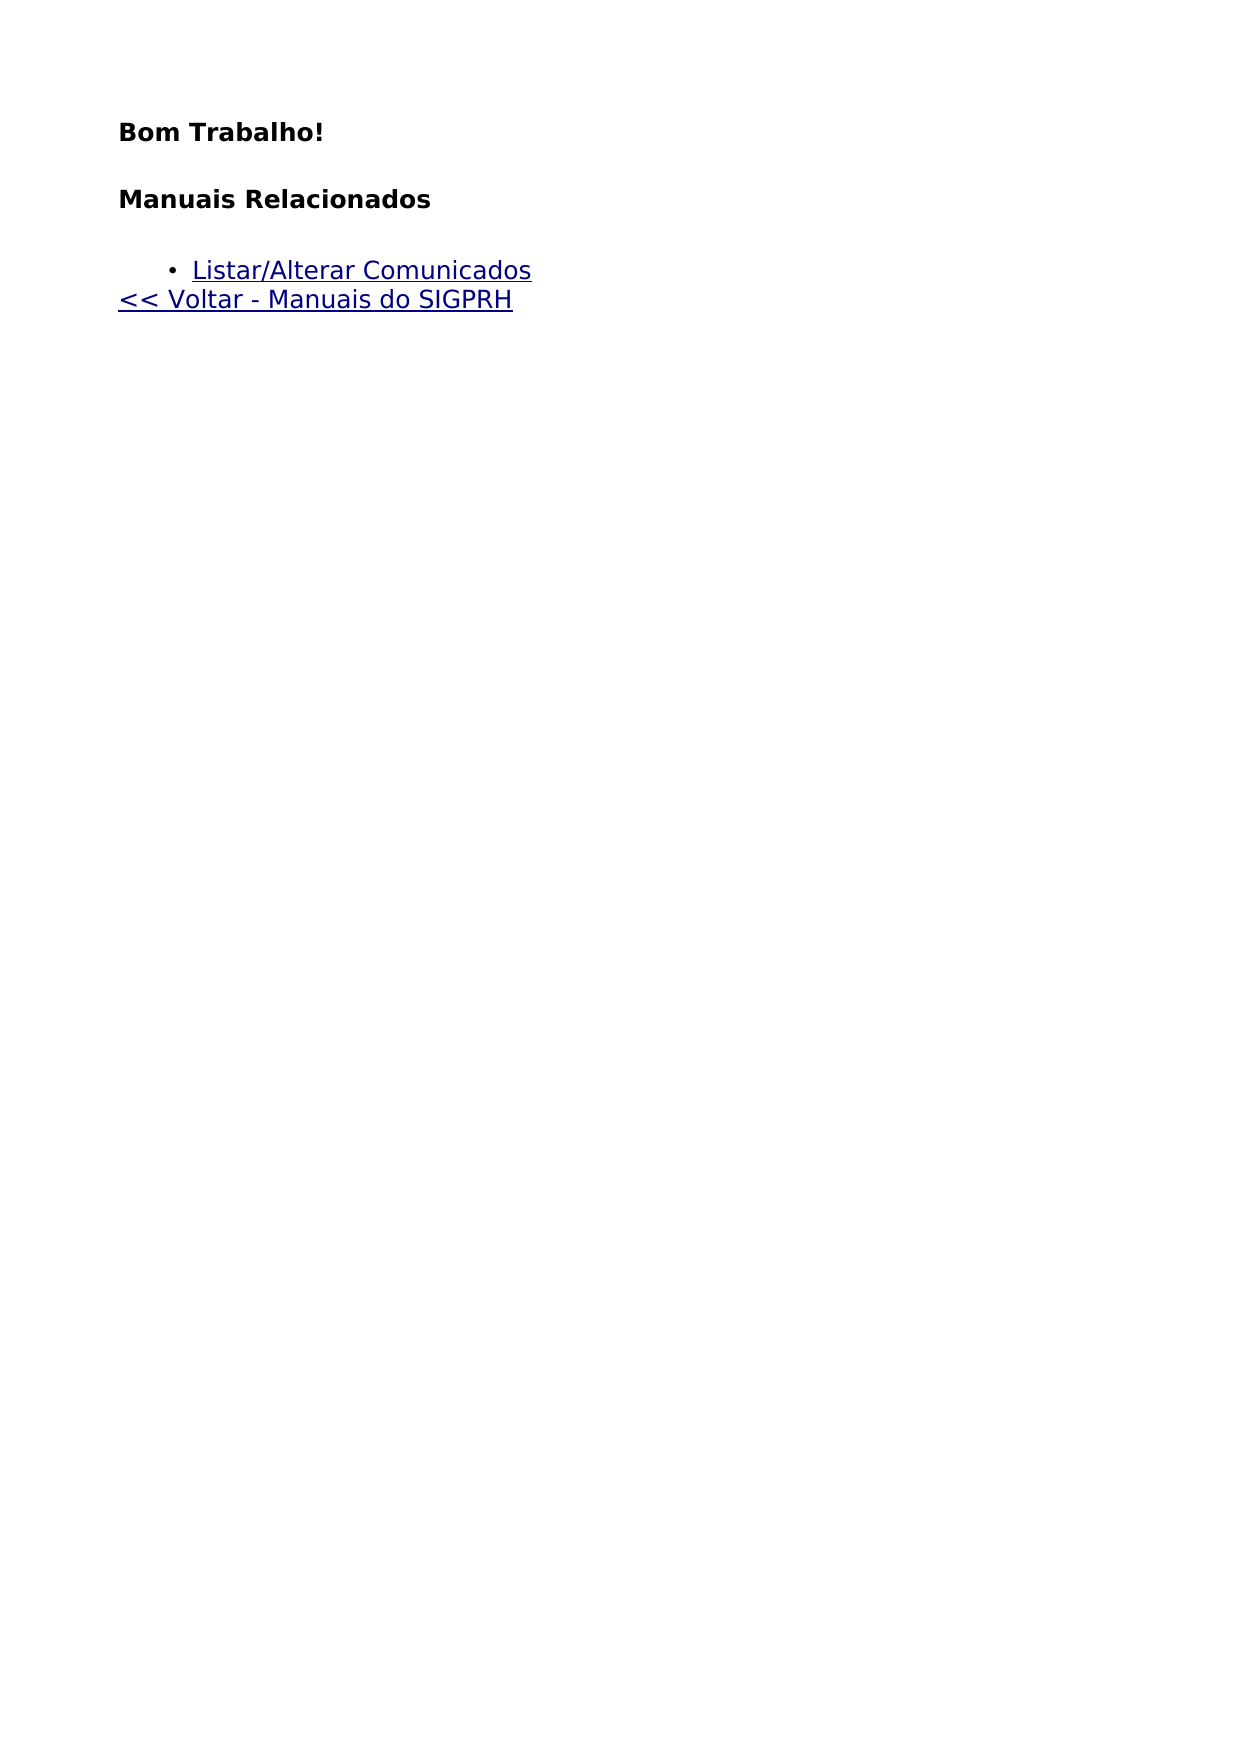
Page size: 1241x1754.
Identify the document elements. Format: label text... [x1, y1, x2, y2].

text Bom Trabalho! [118, 118, 1122, 147]
list Listar/Alterar Comunicados [177, 256, 1122, 285]
text << Voltar - Manuais do SIGPRH [118, 285, 1122, 314]
subtitle Manuais Relacionados [118, 185, 1122, 214]
